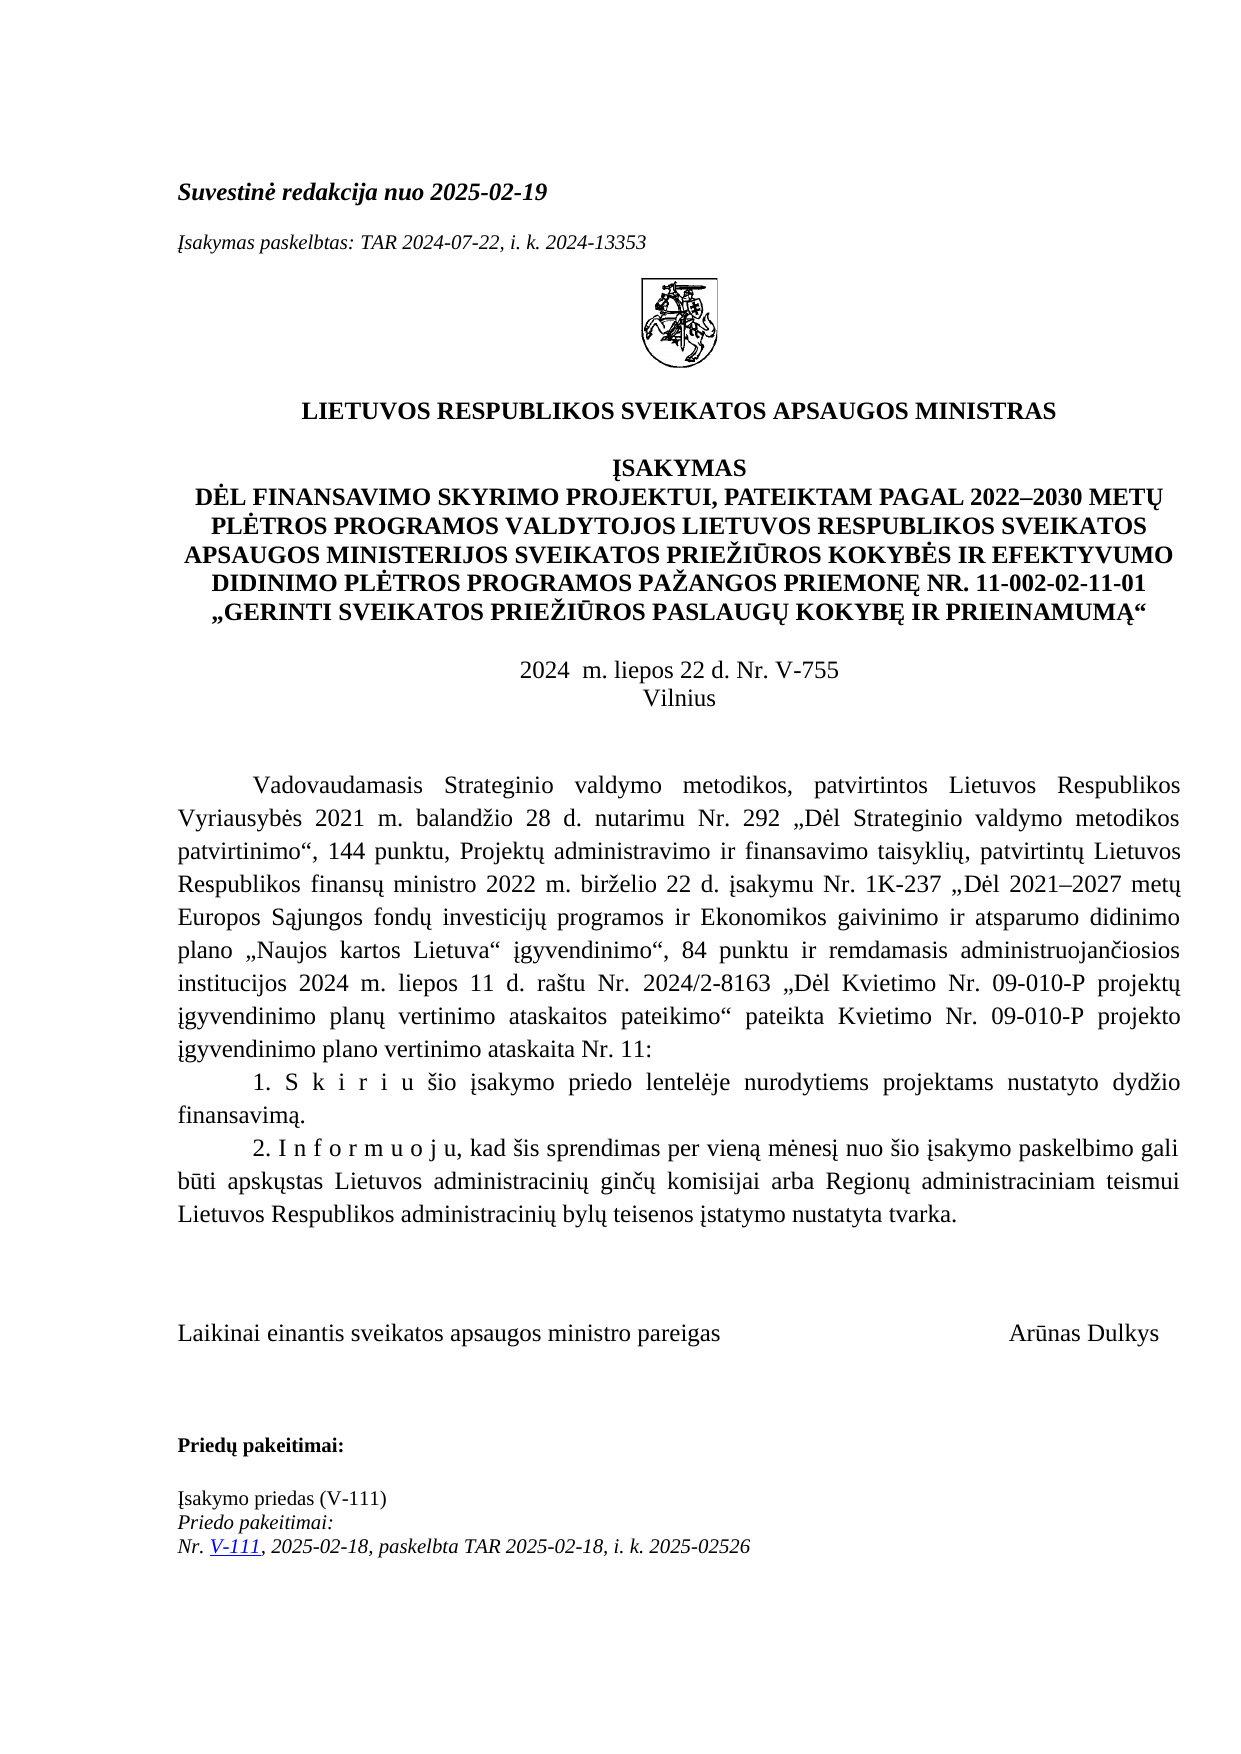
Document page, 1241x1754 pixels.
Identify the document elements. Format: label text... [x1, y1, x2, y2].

text Vadovaudamasis Strateginio valdymo metodikos, patvirtintos Lietuvos Respublikos Vyriausybės 2021 m. balandžio 28 d. nutarimu Nr. 292 „Dėl Strateginio valdymo metodikos patvirtinimo“, 144 punktu, Projektų administravimo ir finansavimo taisyklių, patvirtintų Lietuvos Respublikos finansų ministro 2022 m. birželio 22 d. įsakymu Nr. 1K-237 „Dėl 2021–2027 metų Europos Sąjungos fondų investicijų programos ir Ekonomikos gaivinimo ir atsparumo didinimo plano „Naujos kartos Lietuva“ įgyvendinimo“, 84 punktu ir remdamasis administruojančiosios institucijos 2024 m. liepos 11 d. raštu Nr. 2024/2-8163 „Dėl Kvietimo Nr. 09-010-P projektų įgyvendinimo planų vertinimo ataskaitos pateikimo“ pateikta Kvietimo Nr. 09-010-P projekto įgyvendinimo plano vertinimo ataskaita Nr. 11: [177, 770, 1181, 1063]
text ĮSAKYMAS [177, 453, 1181, 482]
text Suvestinė redakcija nuo 2025-02-19 [177, 177, 1181, 206]
text Priedo pakeitimai: [177, 1510, 1181, 1534]
text LIETUVOS RESPUBLIKOS SVEIKATOS APSAUGOS MINISTRAS [177, 396, 1181, 425]
text Laikinai einantis sveikatos apsaugos ministro pareigas Arūnas Dulkys [177, 1318, 1181, 1347]
text 2. I n f o r m u o j u, kad šis sprendimas per vieną mėnesį nuo šio įsakymo paskelbimo gali būti apskųstas Lietuvos administracinių ginčų komisijai arba Regionų administraciniam teismui Lietuvos Respublikos administracinių bylų teisenos įstatymo nustatyta tvarka. [177, 1133, 1181, 1228]
text Įsakymas paskelbtas: TAR 2024-07-22, i. k. 2024-13353 [177, 230, 1181, 254]
text Nr. V-111, 2025-02-18, paskelbta TAR 2025-02-18, i. k. 2025-02526 [177, 1534, 1181, 1558]
text Priedų pakeitimai: [177, 1433, 1181, 1457]
text 1. S k i r i u šio įsakymo priedo lentelėje nurodytiems projektams nustatyto dydžio finansavimą. [177, 1067, 1181, 1129]
text DĖL FINANSAVIMO SKYRIMO PROJEKTUI, PATEIKTAM PAGAL 2022–2030 METŲ PLĖTROS PROGRAMOS VALDYTOJOS LIETUVOS RESPUBLIKOS SVEIKATOS APSAUGOS MINISTERIJOS SVEIKATOS PRIEŽIŪROS KOKYBĖS IR EFEKTYVUMO DIDINIMO PLĖTROS PROGRAMOS PAŽANGOS PRIEMONĘ NR. 11-002-02-11-01 „GERINTI SVEIKATOS PRIEŽIŪROS PASLAUGŲ KOKYBĘ IR PRIEINAMUMĄ“ [177, 482, 1181, 626]
text Vilnius [177, 683, 1181, 712]
text 2024 m. liepos 22 d. Nr. V-755 [177, 655, 1181, 683]
text Įsakymo priedas (V-111) [177, 1486, 1181, 1510]
